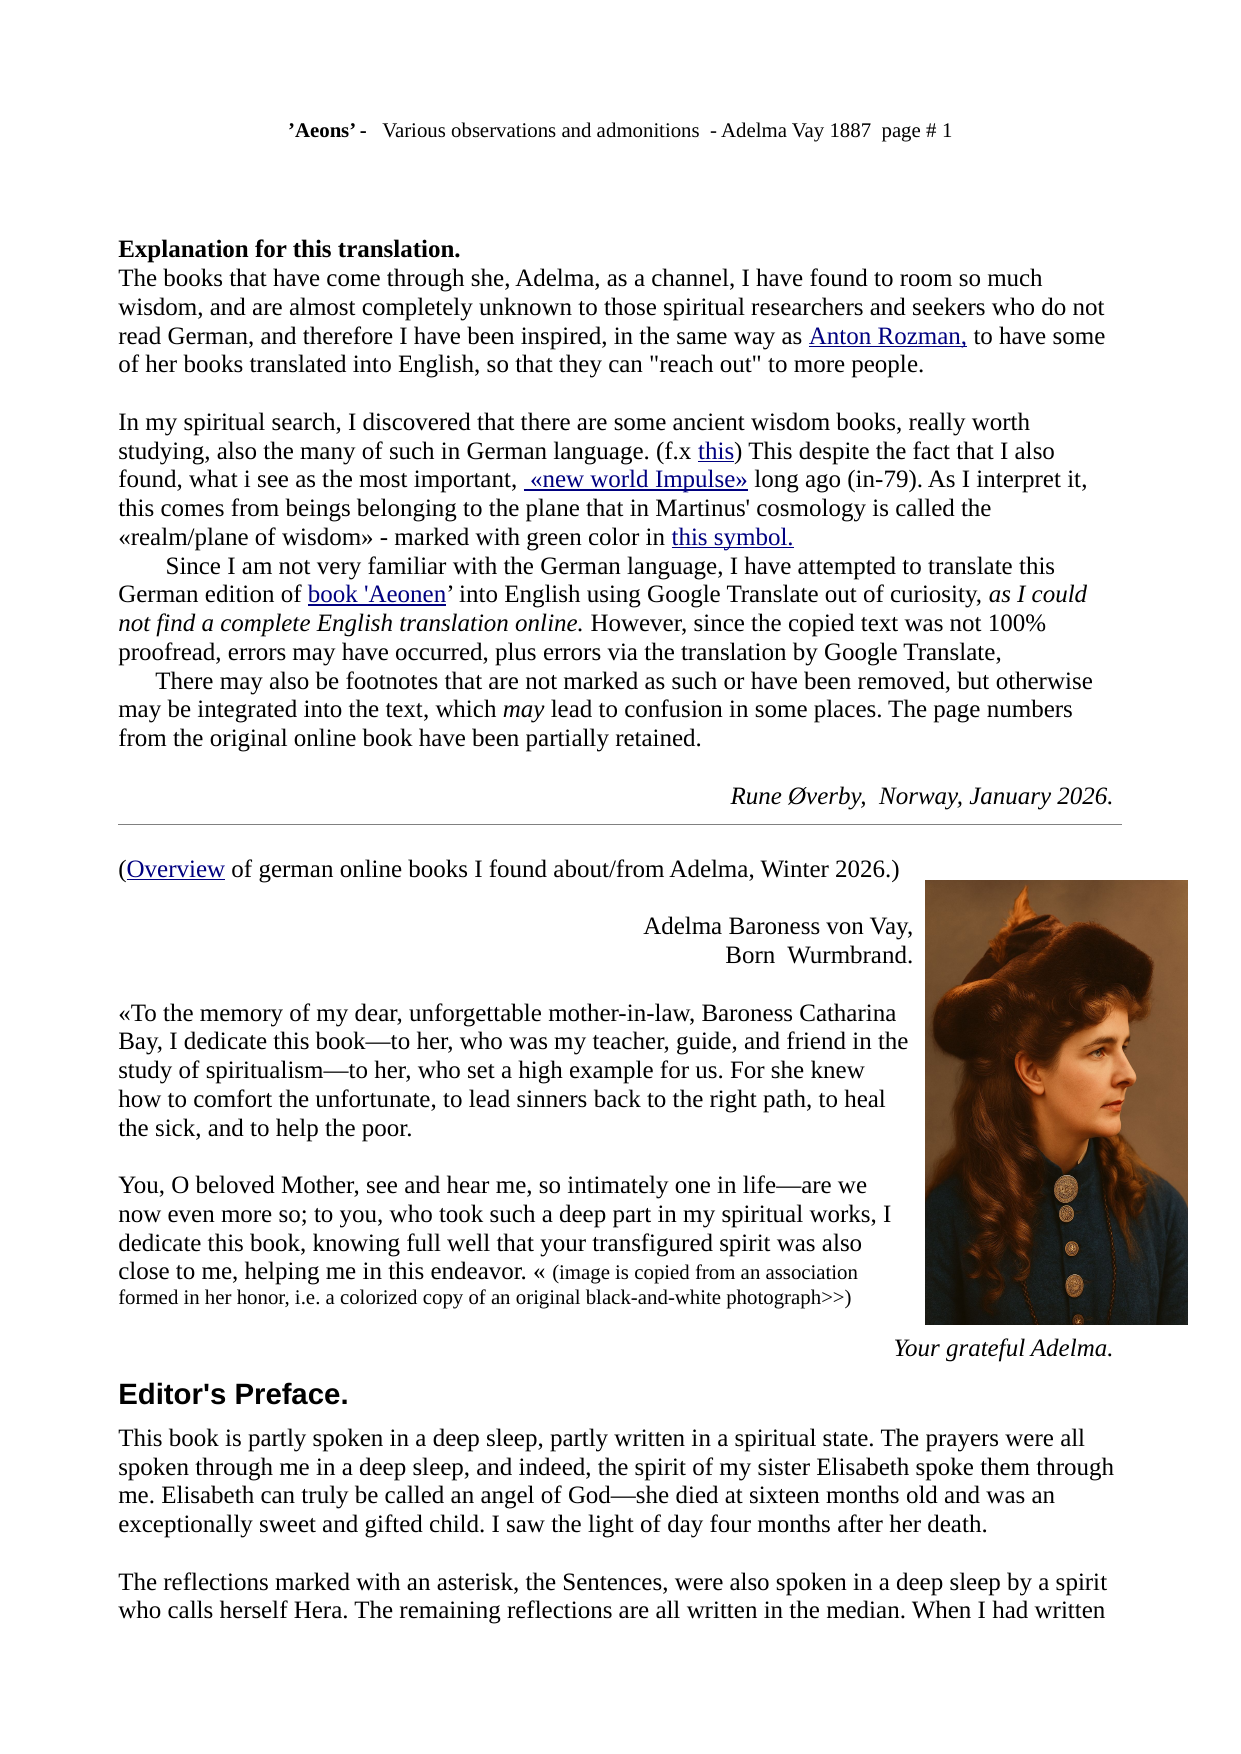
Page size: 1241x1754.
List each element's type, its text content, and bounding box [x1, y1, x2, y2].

text This book is partly spoken in a deep sleep, partly written in a spiritual state. The prayers were all spoken through me in a deep sleep, and indeed, the spirit of my sister Elisabeth spoke them through me. Elisabeth can truly be called an angel of God—she died at sixteen months old and was an exceptionally sweet and gifted child. I saw the light of day four months after her death. [118, 1423, 1122, 1538]
text Explanation for this translation. [118, 234, 1122, 263]
text Since I am not very familiar with the German language, I have attempted to translate this German edition of book 'Aeonen’ into English using Google Translate out of curiosity, as I could not find a complete English translation online. However, since the copied text was not 100% proofread, errors may have occurred, plus errors via the translation by Google Translate, [118, 551, 1122, 666]
text The books that have come through she, Adelma, as a channel, I have found to room so much wisdom, and are almost completely unknown to those spiritual researchers and seekers who do not read German, and therefore I have been inspired, in the same way as Anton Rozman, to have some of her books translated into English, so that they can "reach out" to more people. [118, 263, 1122, 378]
text Rune Øverby, Norway, January 2026. [118, 781, 1122, 809]
text (Overview of german online books I found about/from Adelma, Winter 2026.) [118, 854, 1122, 883]
text In my spiritual search, I discovered that there are some ancient wisdom books, really worth studying, also the many of such in German language. (f.x this) This despite the fact that I also found, what i see as the most important, «new world Impulse» long ago (in-79). As I interpret it, this comes from beings belonging to the plane that in Martinus' cosmology is called the «realm/plane of wisdom» - marked with green color in this symbol. [118, 407, 1122, 551]
text Born Wurmbrand. [118, 940, 925, 969]
subtitle Editor's Preface. [118, 1377, 1122, 1410]
picture [925, 880, 1188, 1325]
text There may also be footnotes that are not marked as such or have been removed, but otherwise may be integrated into the text, which may lead to confusion in some places. The page numbers from the original online book have been partially retained. [118, 666, 1122, 752]
text «To the memory of my dear, unforgettable mother-in-law, Baroness Catharina Bay, I dedicate this book—to her, who was my teacher, guide, and friend in the study of spiritualism—to her, who set a high example for us. For she knew how to comfort the unfortunate, to lead sinners back to the right path, to heal the sick, and to help the poor. [118, 998, 925, 1141]
text Your grateful Adelma. [118, 1333, 1122, 1362]
text You, O beloved Mother, see and hear me, so intimately one in life—are we now even more so; to you, who took such a deep part in my spiritual works, I dedicate this book, knowing full well that your transfigured spirit was also close to me, helping me in this endeavor. « (image is copied from an association formed in her honor, i.e. a colorized copy of an original black-and-white photograph>>) [118, 1170, 925, 1309]
text Adelma Baroness von Vay, [118, 911, 925, 940]
text The reflections marked with an asterisk, the Sentences, were also spoken in a deep sleep by a spirit who calls herself Hera. The remaining reflections are all written in the median. When I had written [118, 1567, 1122, 1624]
